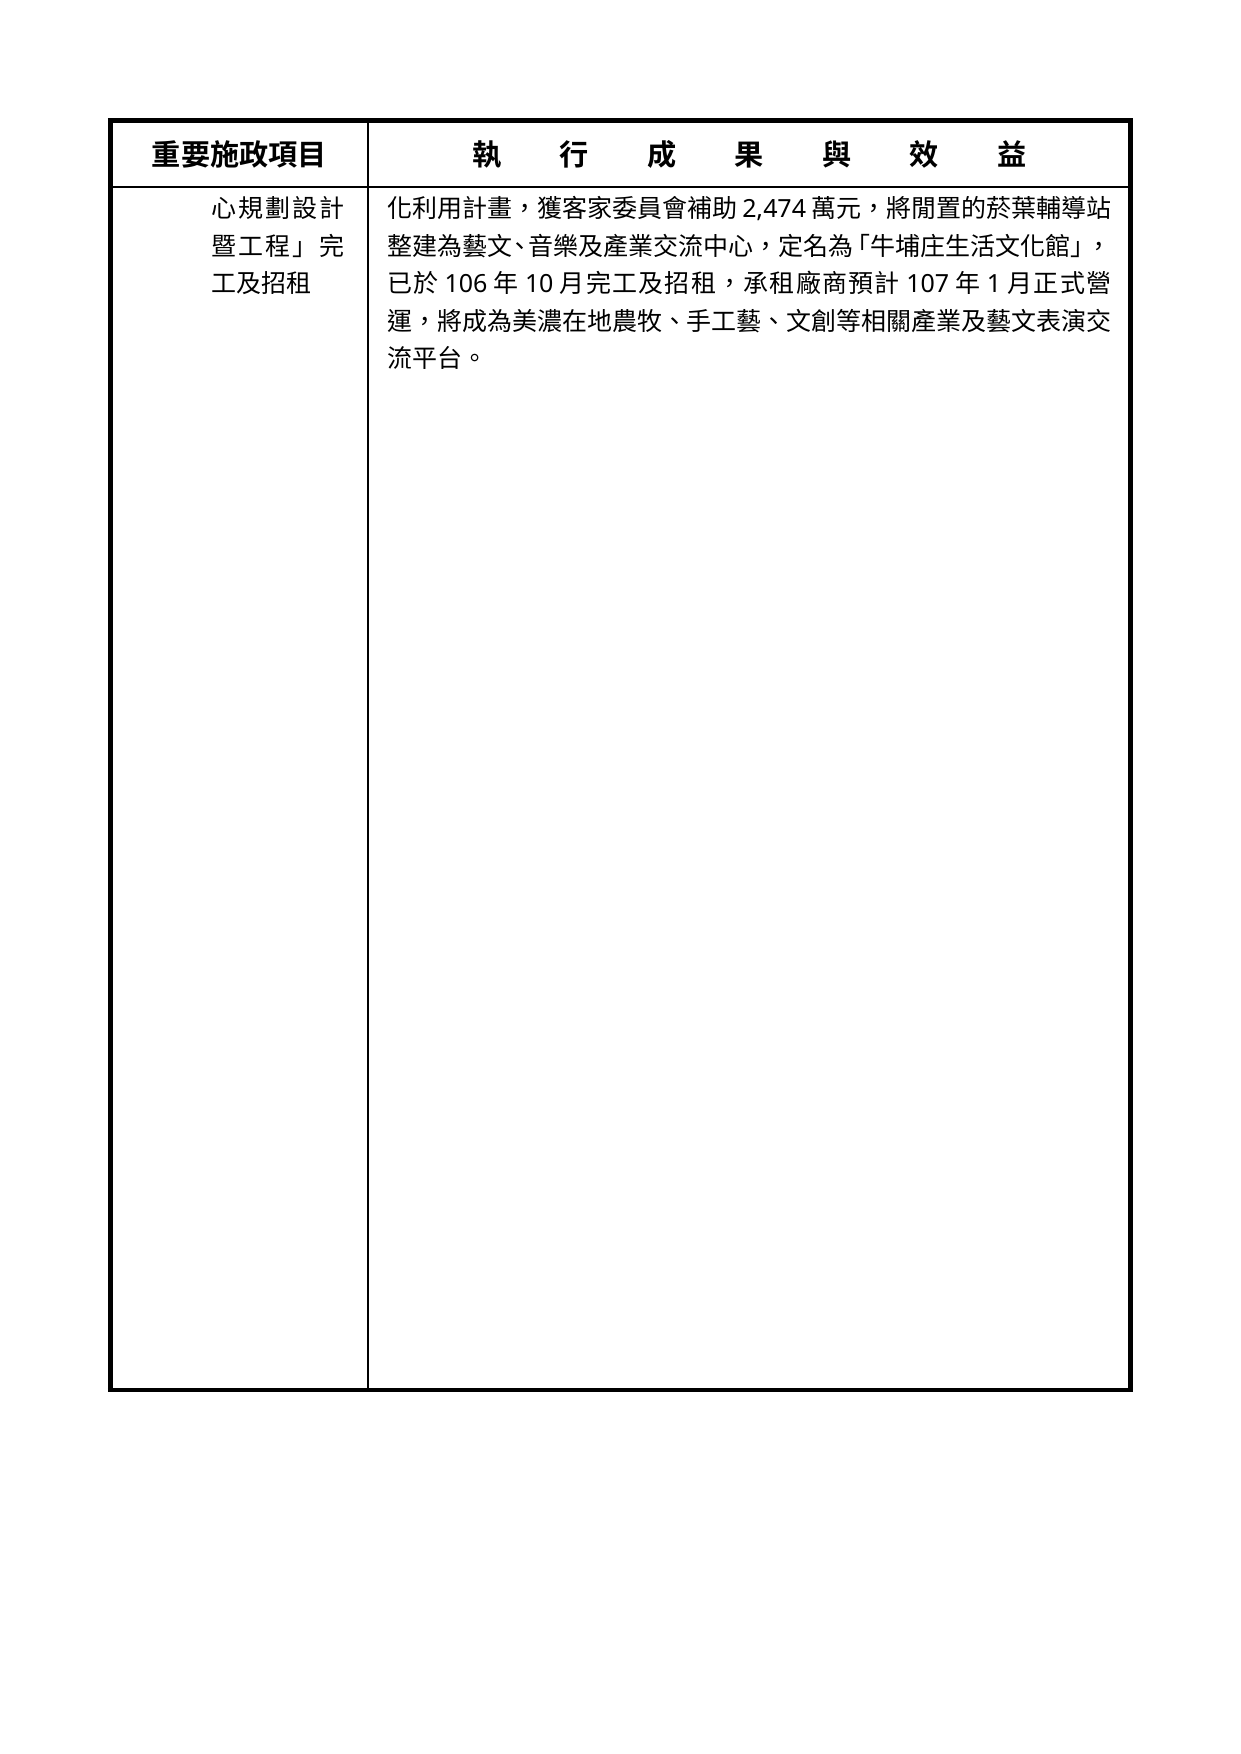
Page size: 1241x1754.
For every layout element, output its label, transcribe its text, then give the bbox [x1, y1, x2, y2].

table_cell 心規劃設計暨工程」完工及招租 [113, 188, 367, 1388]
table_cell 化利用計畫，獲客家委員會補助2,474萬元，將閒置的菸葉輔導站整建為藝文、音樂及產業交流中心，定名為「牛埔庄生活文化館」，已於106年10月完工及招租，承租廠商預計107年1月正式營運，將成為美濃在地農牧、手工藝、文創等相關產業及藝文表演交流平台。 [369, 188, 1128, 1388]
table_header 重要施政項目 [113, 123, 367, 186]
table_header 執 行 成 果 與 效 益 [369, 123, 1128, 186]
